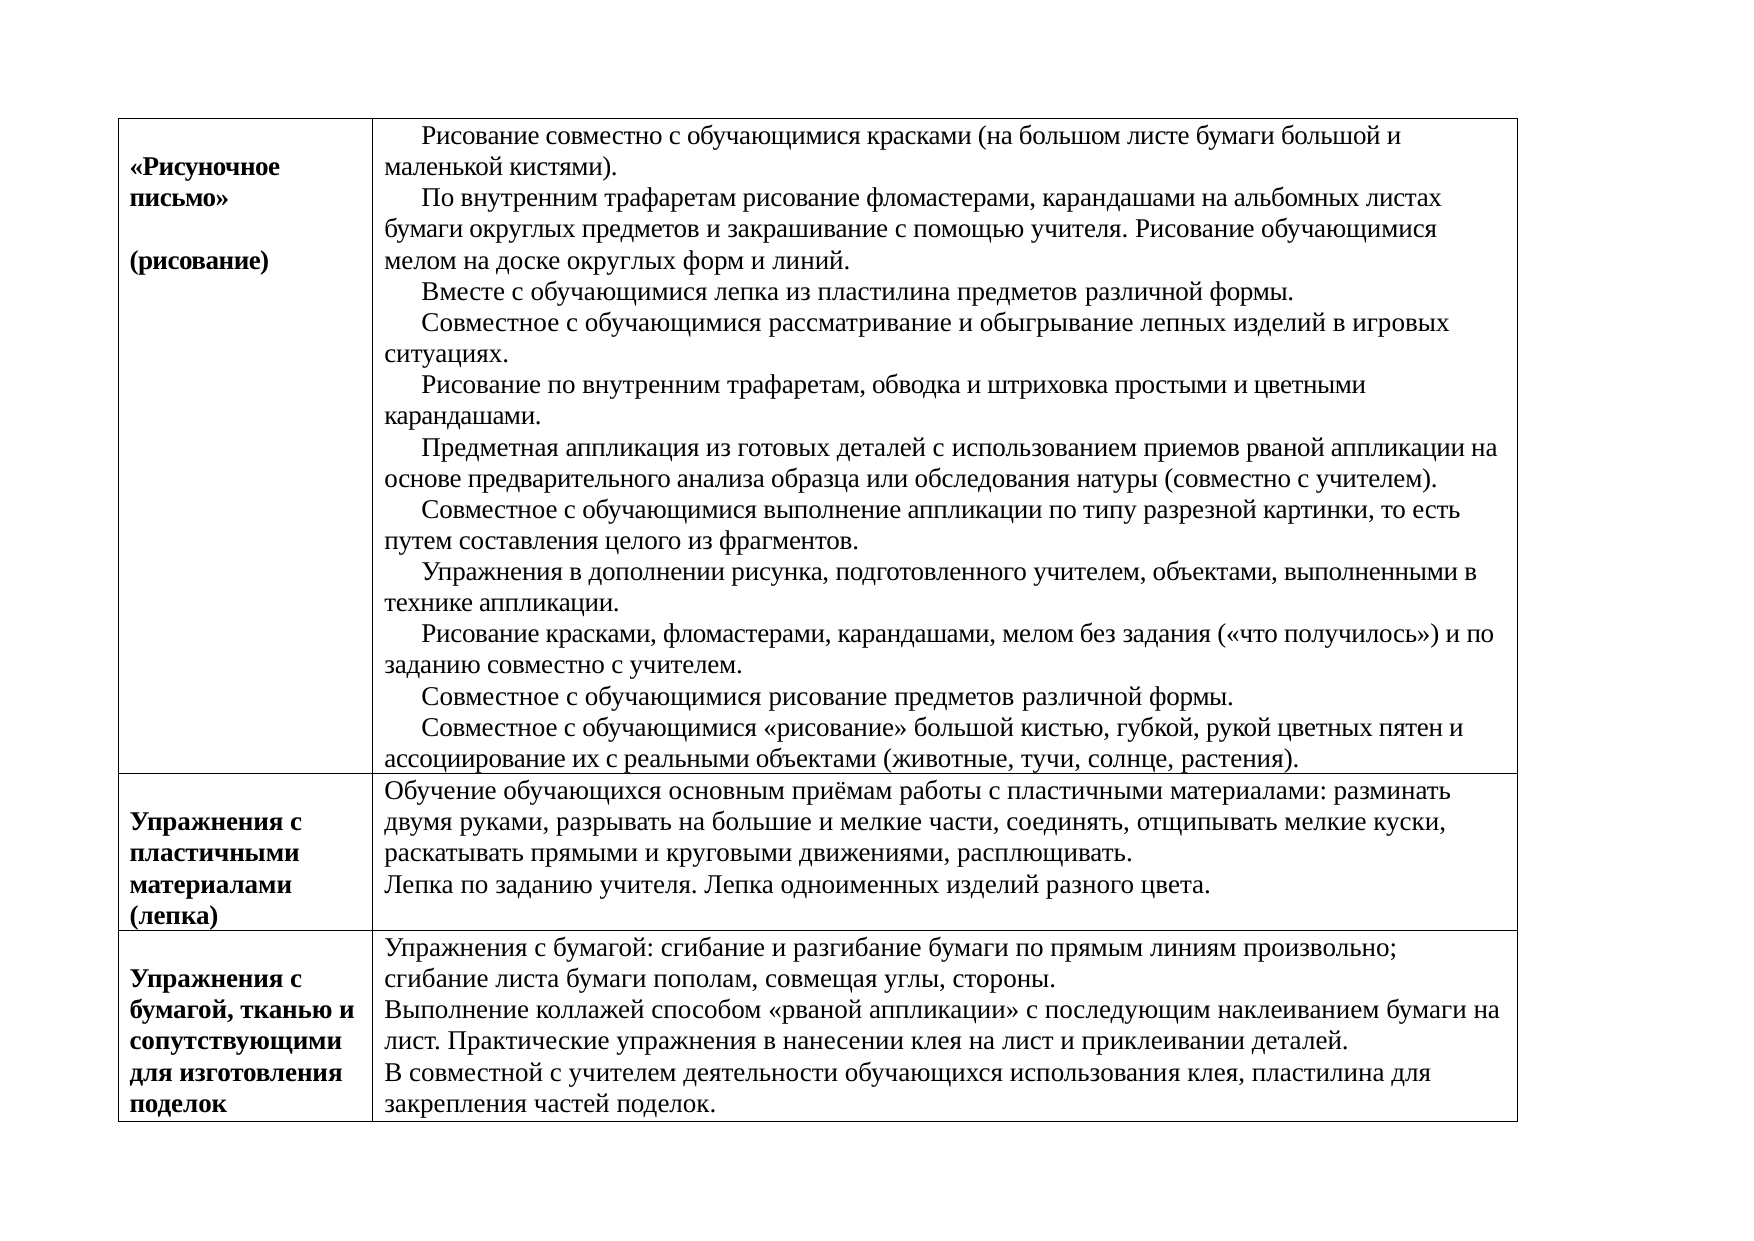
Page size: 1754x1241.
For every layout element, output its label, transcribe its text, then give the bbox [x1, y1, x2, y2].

table_cell Упражнения с пластичными материалами (лепка) [119, 774, 372, 930]
table_header «Рисуночное письмо» (рисование) [119, 119, 372, 773]
table_cell Упражнения с бумагой, тканью и сопутствующими для изготовления поделок материалами (аппликация). [119, 931, 372, 1121]
table_cell Обучение обучающихся основным приёмам работы с пластичными материалами: разминать двумя руками, разрывать на большие и мелкие части, соединять, отщипывать мелкие куски, раскатывать прямыми и круговыми движениями, расплющивать. Лепка по заданию учителя. Лепка одноименных изделий разного цвета. [373, 774, 1517, 930]
table_cell Упражнения с бумагой: сгибание и разгибание бумаги по прямым линиям произвольно; сгибание листа бумаги пополам, совмещая углы, стороны. Выполнение коллажей способом «рваной аппликации» с последующим наклеиванием бумаги на лист. Практические упражнения в нанесении клея на лист и приклеивании деталей. В совместной с учителем деятельности обучающихся использования клея, пластилина для закрепления частей поделок. [373, 931, 1517, 1121]
